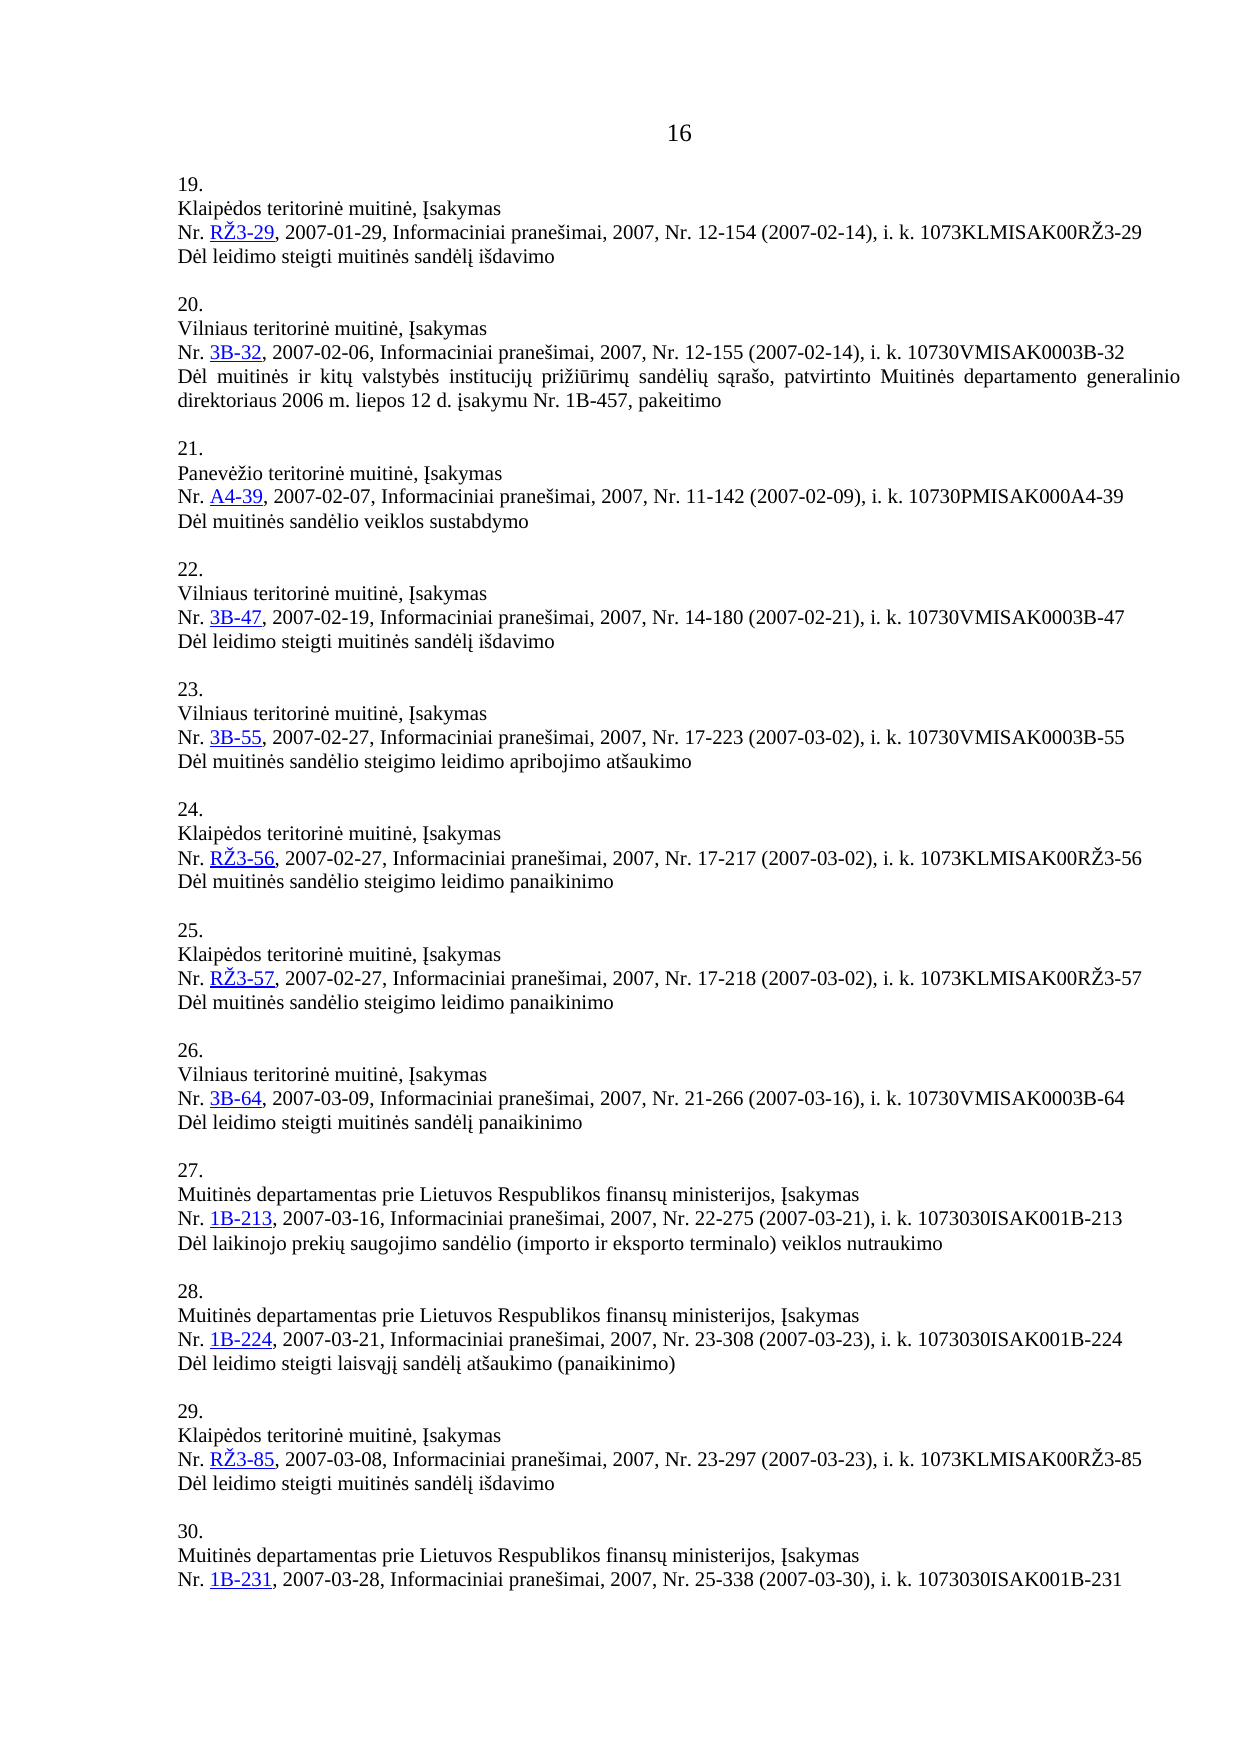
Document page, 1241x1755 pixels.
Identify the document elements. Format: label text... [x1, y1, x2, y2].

text Klaipėdos teritorinė muitinė, Įsakymas [177, 942, 1181, 966]
text Klaipėdos teritorinė muitinė, Įsakymas [177, 196, 1181, 220]
text Dėl leidimo steigti muitinės sandėlį išdavimo [177, 244, 1181, 268]
text Muitinės departamentas prie Lietuvos Respublikos finansų ministerijos, Įsakymas [177, 1543, 1181, 1567]
text Nr. 3B-32, 2007-02-06, Informaciniai pranešimai, 2007, Nr. 12-155 (2007-02-14), i. k. 10730VMISAK0003B-32 [177, 340, 1181, 364]
text 25. [177, 918, 1181, 942]
text Dėl muitinės sandėlio steigimo leidimo apribojimo atšaukimo [177, 749, 1181, 773]
text Klaipėdos teritorinė muitinė, Įsakymas [177, 1423, 1181, 1447]
text Nr. 1B-224, 2007-03-21, Informaciniai pranešimai, 2007, Nr. 23-308 (2007-03-23), i. k. 1073030ISAK001B-224 [177, 1327, 1181, 1351]
text Dėl leidimo steigti muitinės sandėlį išdavimo [177, 1471, 1181, 1495]
text 22. [177, 557, 1181, 581]
text Nr. 3B-47, 2007-02-19, Informaciniai pranešimai, 2007, Nr. 14-180 (2007-02-21), i. k. 10730VMISAK0003B-47 [177, 605, 1181, 629]
text Dėl leidimo steigti muitinės sandėlį panaikinimo [177, 1110, 1181, 1134]
text Muitinės departamentas prie Lietuvos Respublikos finansų ministerijos, Įsakymas [177, 1303, 1181, 1327]
text Muitinės departamentas prie Lietuvos Respublikos finansų ministerijos, Įsakymas [177, 1182, 1181, 1206]
text 24. [177, 797, 1181, 821]
text Nr. RŽ3-56, 2007-02-27, Informaciniai pranešimai, 2007, Nr. 17-217 (2007-03-02), i. k. 1073KLMISAK00RŽ3-56 [177, 845, 1181, 869]
text Nr. 1B-213, 2007-03-16, Informaciniai pranešimai, 2007, Nr. 22-275 (2007-03-21), i. k. 1073030ISAK001B-213 [177, 1206, 1181, 1230]
text Vilniaus teritorinė muitinė, Įsakymas [177, 581, 1181, 605]
text Nr. 3B-64, 2007-03-09, Informaciniai pranešimai, 2007, Nr. 21-266 (2007-03-16), i. k. 10730VMISAK0003B-64 [177, 1086, 1181, 1110]
text Nr. 1B-231, 2007-03-28, Informaciniai pranešimai, 2007, Nr. 25-338 (2007-03-30), i. k. 1073030ISAK001B-231 [177, 1567, 1181, 1591]
text Nr. 3B-55, 2007-02-27, Informaciniai pranešimai, 2007, Nr. 17-223 (2007-03-02), i. k. 10730VMISAK0003B-55 [177, 725, 1181, 749]
text Vilniaus teritorinė muitinė, Įsakymas [177, 701, 1181, 725]
text 28. [177, 1278, 1181, 1303]
text Nr. RŽ3-85, 2007-03-08, Informaciniai pranešimai, 2007, Nr. 23-297 (2007-03-23), i. k. 1073KLMISAK00RŽ3-85 [177, 1447, 1181, 1471]
text Vilniaus teritorinė muitinė, Įsakymas [177, 316, 1181, 340]
text 23. [177, 677, 1181, 701]
text Nr. RŽ3-29, 2007-01-29, Informaciniai pranešimai, 2007, Nr. 12-154 (2007-02-14), i. k. 1073KLMISAK00RŽ3-29 [177, 220, 1181, 244]
text Klaipėdos teritorinė muitinė, Įsakymas [177, 821, 1181, 845]
text 20. [177, 292, 1181, 316]
text Dėl muitinės sandėlio steigimo leidimo panaikinimo [177, 990, 1181, 1014]
text Panevėžio teritorinė muitinė, Įsakymas [177, 460, 1181, 484]
text Dėl leidimo steigti muitinės sandėlį išdavimo [177, 629, 1181, 653]
text 26. [177, 1038, 1181, 1062]
text 29. [177, 1399, 1181, 1423]
text 19. [177, 172, 1181, 196]
text 30. [177, 1519, 1181, 1543]
text 27. [177, 1158, 1181, 1182]
text Dėl laikinojo prekių saugojimo sandėlio (importo ir eksporto terminalo) veiklos nutraukimo [177, 1230, 1181, 1254]
text Dėl leidimo steigti laisvąjį sandėlį atšaukimo (panaikinimo) [177, 1351, 1181, 1375]
text Nr. A4-39, 2007-02-07, Informaciniai pranešimai, 2007, Nr. 11-142 (2007-02-09), i. k. 10730PMISAK000A4-39 [177, 484, 1181, 508]
text Vilniaus teritorinė muitinė, Įsakymas [177, 1062, 1181, 1086]
text Dėl muitinės sandėlio veiklos sustabdymo [177, 508, 1181, 533]
text 21. [177, 436, 1181, 460]
text Dėl muitinės ir kitų valstybės institucijų prižiūrimų sandėlių sąrašo, patvirtinto Muitinės departamento generalinio direktoriaus 2006 m. liepos 12 d. įsakymu Nr. 1B-457, pakeitimo [177, 364, 1181, 412]
text Dėl muitinės sandėlio steigimo leidimo panaikinimo [177, 869, 1181, 893]
text Nr. RŽ3-57, 2007-02-27, Informaciniai pranešimai, 2007, Nr. 17-218 (2007-03-02), i. k. 1073KLMISAK00RŽ3-57 [177, 966, 1181, 990]
